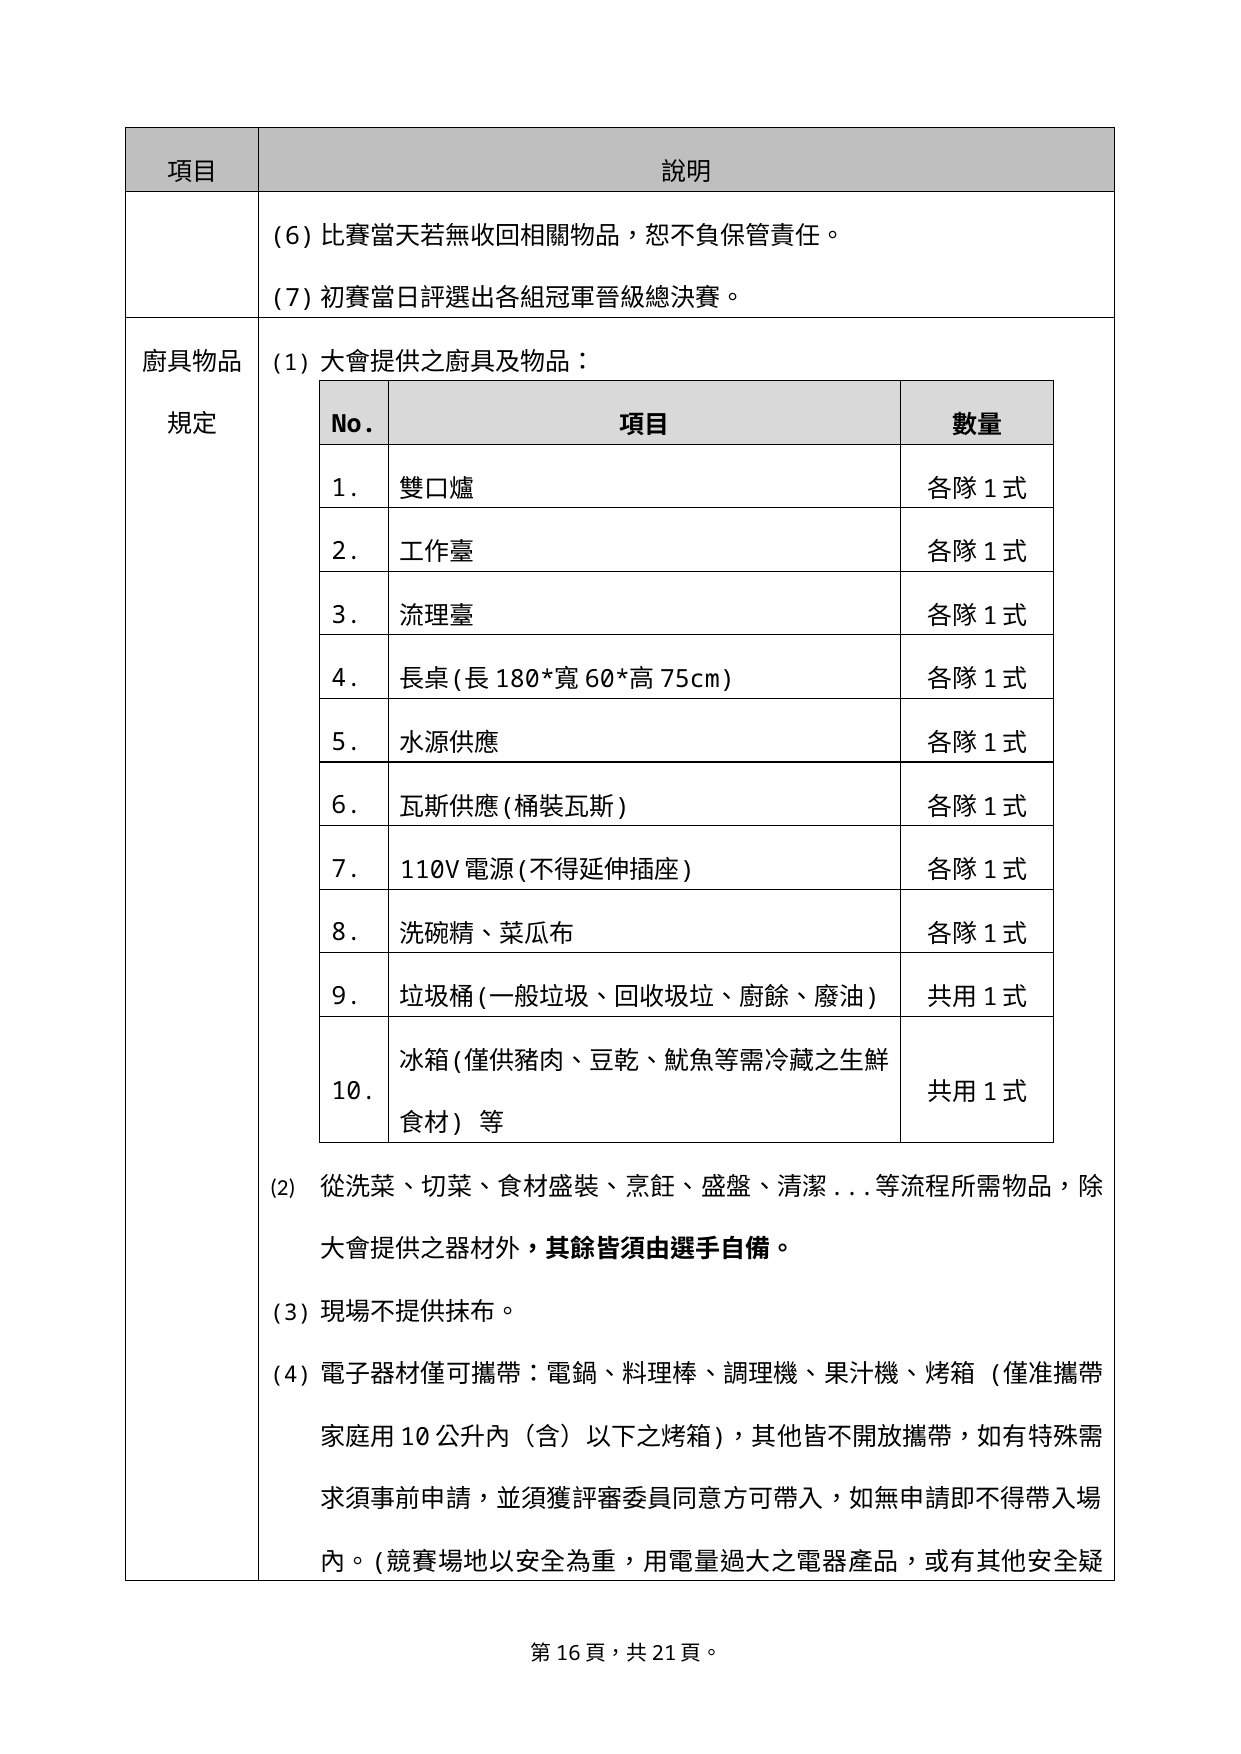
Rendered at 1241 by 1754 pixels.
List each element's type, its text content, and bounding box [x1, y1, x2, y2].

table_cell [126, 192, 258, 317]
table_cell [320, 445, 388, 507]
table_cell 各隊1式 [901, 763, 1053, 825]
table_header 數量 [901, 381, 1053, 444]
table_cell [320, 635, 388, 698]
table_cell 大會提供之廚具及物品： 從洗菜、切菜、食材盛裝、烹飪、盛盤、清潔...等流程所需物品，除大會提供之器材外，其餘皆須由選手自備。 現場不提供抹布。 電子器材僅可攜帶：電鍋、料理棒、調理機、果汁機、烤箱 (僅准攜帶家庭用10公升內（含）以下之烤箱)，其他皆不開放攜帶，如有特殊需求須事前申請，並須獲評審委員同意方可帶入，如無申請即不得帶入場內。(競賽場地以安全為重，用電量過大之電器產品，或有其他安全疑慮之器具，須經現場評審決定是否可使用) 需自備盛盤器具，且不得有個人姓名、代表餐廳等相關可辨別身分之記號。 塑膠手套、乳膠手套（手套不可帶有顏色）、口罩。 團隊服裝須整齊。 可攜帶計時器，但音量應不影響他人操作者。 [259, 318, 1114, 1580]
table_cell 各隊1式 [901, 699, 1053, 761]
table_cell 流理臺 [389, 572, 900, 634]
table_cell [320, 508, 388, 571]
table_cell 廚具物品規定 [126, 318, 258, 1580]
table_cell 競賽流程 傳統風味客家小炒 創意風味客家小炒 比賽終止前，選手應完成出菜及清潔。 每道菜出菜時間結束後，延遲1分鐘扣總平均1分、遲2分鐘扣總平均2分，以此類推…超過5分鐘者即該道料理不予評分。 比賽終止5分鐘後，所有選手應停止進行製成動作，並馬上清理比賽現場，撤出選手自備用品。 清潔完畢後，須由大會工作人員檢查並清點器材，始可離開（大會提供之設備及器材若有遺失或毀壞，須負賠償責任）。 比賽當天若無收回相關物品，恕不負保管責任。 初賽當日評選出各組冠軍晉級總決賽。 [259, 192, 1114, 317]
table_header 說明 [259, 128, 1114, 191]
table_cell 瓦斯供應(桶裝瓦斯) [389, 763, 900, 825]
table_cell 垃圾桶(一般垃圾、回收圾垃、廚餘、廢油) [389, 953, 900, 1016]
table_cell [320, 763, 388, 825]
table_cell 各隊1式 [901, 572, 1053, 634]
table_cell 雙口爐 [389, 445, 900, 507]
table_cell [320, 1017, 388, 1142]
table_cell 各隊1式 [901, 508, 1053, 571]
table_header 項目 [389, 381, 900, 444]
table_cell 110V電源(不得延伸插座) [389, 826, 900, 888]
table_header 項目 [126, 128, 258, 191]
table_cell [320, 572, 388, 634]
table_cell [320, 953, 388, 1016]
table_cell 各隊1式 [901, 826, 1053, 888]
table_cell 各隊1式 [901, 635, 1053, 698]
table_cell 冰箱(僅供豬肉、豆乾、魷魚等需冷藏之生鮮食材) 等 [389, 1017, 900, 1142]
table_cell [320, 699, 388, 761]
table_cell 共用1式 [901, 953, 1053, 1016]
table_cell 各隊1式 [901, 445, 1053, 507]
table_cell 共用1式 [901, 1017, 1053, 1142]
table_cell 洗碗精、菜瓜布 [389, 890, 900, 952]
table_header No. [320, 381, 388, 444]
table_cell 工作臺 [389, 508, 900, 571]
table_cell 各隊1式 [901, 890, 1053, 952]
table_cell 長桌(長180*寬60*高75cm) [389, 635, 900, 698]
table_cell [320, 890, 388, 952]
table_cell 水源供應 [389, 699, 900, 761]
table_cell [320, 826, 388, 888]
